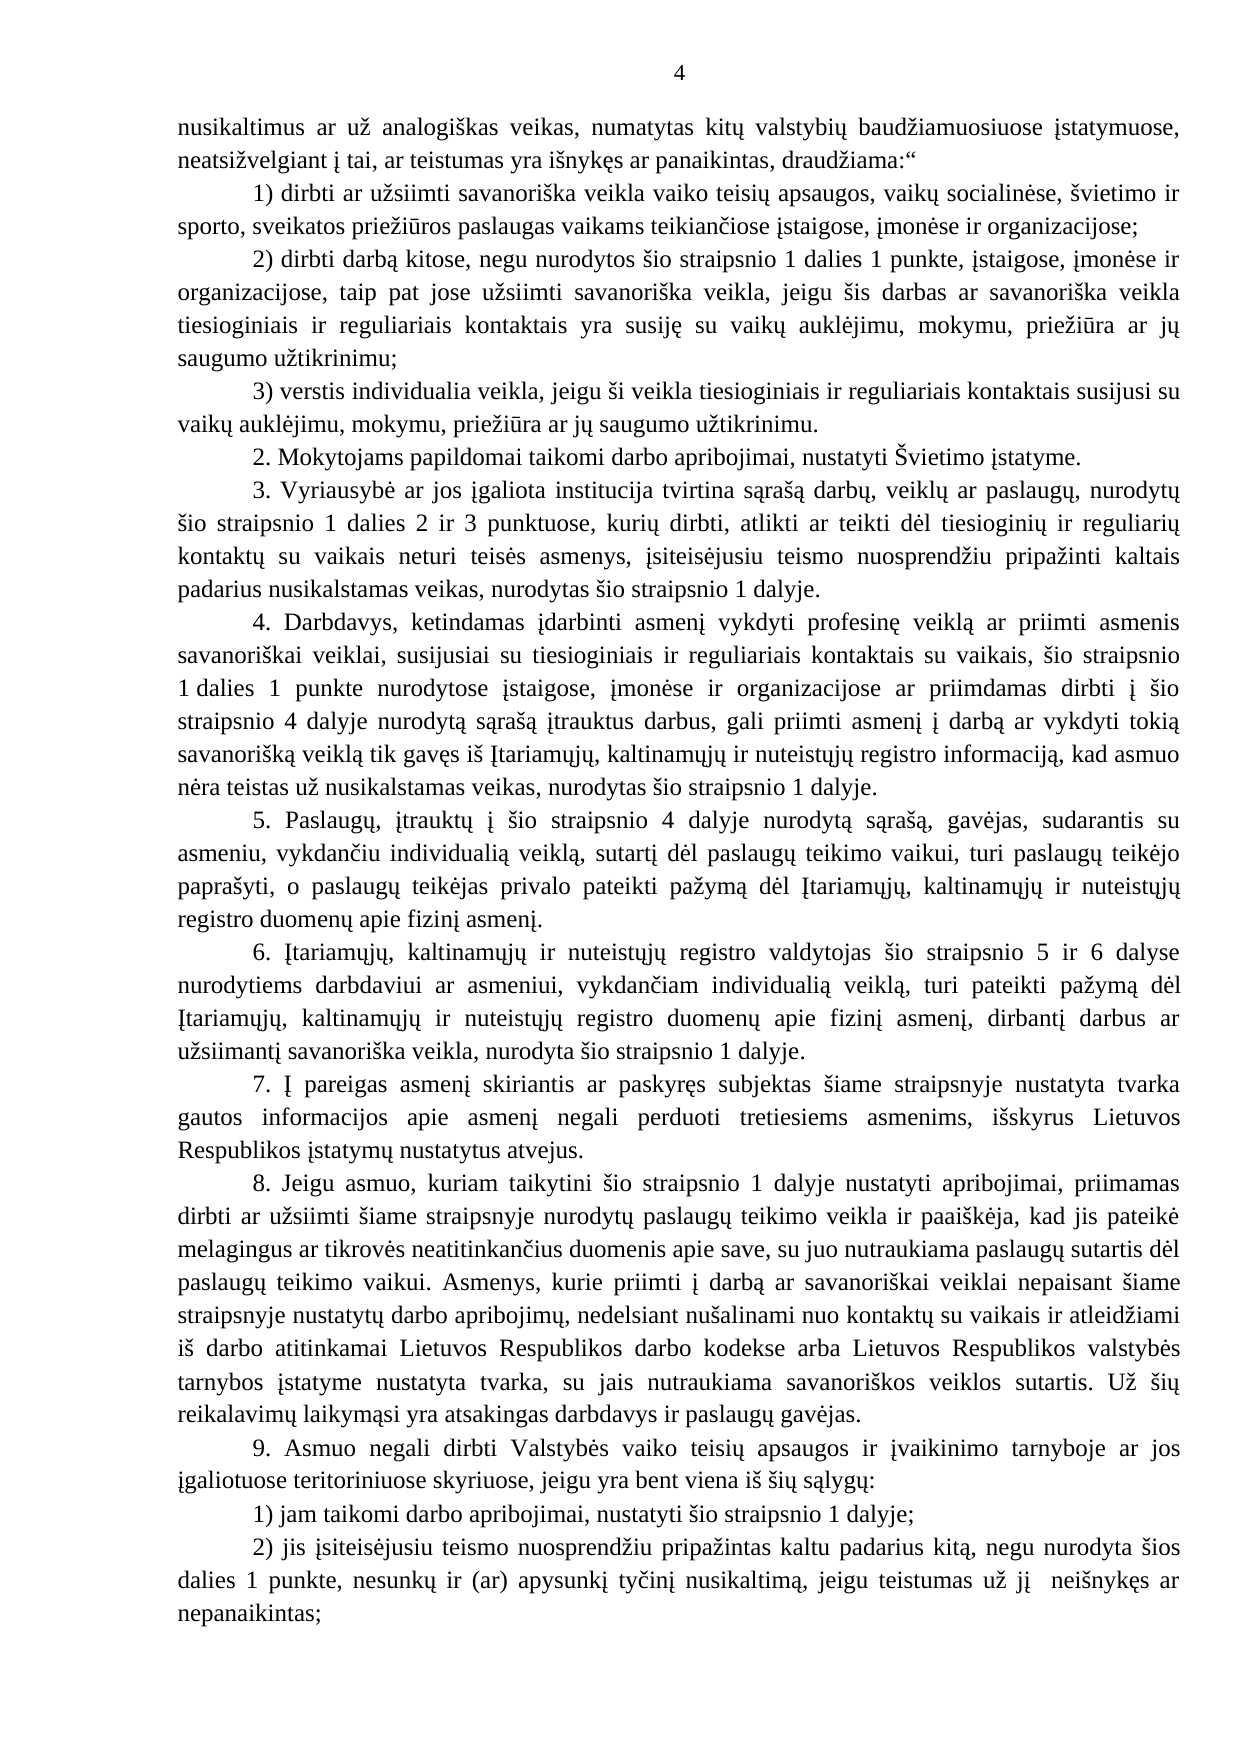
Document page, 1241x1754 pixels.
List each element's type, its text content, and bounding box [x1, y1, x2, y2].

text 3) verstis individualia veikla, jeigu ši veikla tiesioginiais ir reguliariais kontaktais susijusi su vaikų auklėjimu, mokymu, priežiūra ar jų saugumo užtikrinimu. [177, 376, 1181, 438]
text 4. Darbdavys, ketindamas įdarbinti asmenį vykdyti profesinę veiklą ar priimti asmenis savanoriškai veiklai, susijusiai su tiesioginiais ir reguliariais kontaktais su vaikais, šio straipsnio 1 dalies 1 punkte nurodytose įstaigose, įmonėse ir organizacijose ar priimdamas dirbti į šio straipsnio 4 dalyje nurodytą sąrašą įtrauktus darbus, gali priimti asmenį į darbą ar vykdyti tokią savanorišką veiklą tik gavęs iš Įtariamųjų, kaltinamųjų ir nuteistųjų registro informaciją, kad asmuo nėra teistas už nusikalstamas veikas, nurodytas šio straipsnio 1 dalyje. [177, 607, 1181, 801]
text 2) jis įsiteisėjusiu teismo nuosprendžiu pripažintas kaltu padarius kitą, negu nurodyta šios dalies 1 punkte, nesunkų ir (ar) apysunkį tyčinį nusikaltimą, jeigu teistumas už jį neišnykęs ar nepanaikintas; [177, 1532, 1181, 1626]
text 9. Asmuo negali dirbti Valstybės vaiko teisių apsaugos ir įvaikinimo tarnyboje ar jos įgaliotuose teritoriniuose skyriuose, jeigu yra bent viena iš šių sąlygų: [177, 1433, 1181, 1494]
text 6. Įtariamųjų, kaltinamųjų ir nuteistųjų registro valdytojas šio straipsnio 5 ir 6 dalyse nurodytiems darbdaviui ar asmeniui, vykdančiam individualią veiklą, turi pateikti pažymą dėl Įtariamųjų, kaltinamųjų ir nuteistųjų registro duomenų apie fizinį asmenį, dirbantį darbus ar užsiimantį savanoriška veikla, nurodyta šio straipsnio 1 dalyje. [177, 937, 1181, 1065]
text 7. Į pareigas asmenį skiriantis ar paskyręs subjektas šiame straipsnyje nustatyta tvarka gautos informacijos apie asmenį negali perduoti tretiesiems asmenims, išskyrus Lietuvos Respublikos įstatymų nustatytus atvejus. [177, 1069, 1181, 1164]
text 1) jam taikomi darbo apribojimai, nustatyti šio straipsnio 1 dalyje; [177, 1499, 1181, 1527]
text 2) dirbti darbą kitose, negu nurodytos šio straipsnio 1 dalies 1 punkte, įstaigose, įmonėse ir organizacijose, taip pat jose užsiimti savanoriška veikla, jeigu šis darbas ar savanoriška veikla tiesioginiais ir reguliariais kontaktais yra susiję su vaikų auklėjimu, mokymu, priežiūra ar jų saugumo užtikrinimu; [177, 244, 1181, 372]
text 5. Paslaugų, įtrauktų į šio straipsnio 4 dalyje nurodytą sąrašą, gavėjas, sudarantis su asmeniu, vykdančiu individualią veiklą, sutartį dėl paslaugų teikimo vaikui, turi paslaugų teikėjo paprašyti, o paslaugų teikėjas privalo pateikti pažymą dėl Įtariamųjų, kaltinamųjų ir nuteistųjų registro duomenų apie fizinį asmenį. [177, 805, 1181, 933]
text 2. Mokytojams papildomai taikomi darbo apribojimai, nustatyti Švietimo įstatyme. [177, 442, 1181, 471]
text nusikaltimus ar už analogiškas veikas, numatytas kitų valstybių baudžiamuosiuose įstatymuose, neatsižvelgiant į tai, ar teistumas yra išnykęs ar panaikintas, draudžiama:“ [177, 112, 1181, 173]
text 3. Vyriausybė ar jos įgaliota institucija tvirtina sąrašą darbų, veiklų ar paslaugų, nurodytų šio straipsnio 1 dalies 2 ir 3 punktuose, kurių dirbti, atlikti ar teikti dėl tiesioginių ir reguliarių kontaktų su vaikais neturi teisės asmenys, įsiteisėjusiu teismo nuosprendžiu pripažinti kaltais padarius nusikalstamas veikas, nurodytas šio straipsnio 1 dalyje. [177, 475, 1181, 603]
text 1) dirbti ar užsiimti savanoriška veikla vaiko teisių apsaugos, vaikų socialinėse, švietimo ir sporto, sveikatos priežiūros paslaugas vaikams teikiančiose įstaigose, įmonėse ir organizacijose; [177, 178, 1181, 239]
text 8. Jeigu asmuo, kuriam taikytini šio straipsnio 1 dalyje nustatyti apribojimai, priimamas dirbti ar užsiimti šiame straipsnyje nurodytų paslaugų teikimo veikla ir paaiškėja, kad jis pateikė melagingus ar tikrovės neatitinkančius duomenis apie save, su juo nutraukiama paslaugų sutartis dėl paslaugų teikimo vaikui. Asmenys, kurie priimti į darbą ar savanoriškai veiklai nepaisant šiame straipsnyje nustatytų darbo apribojimų, nedelsiant nušalinami nuo kontaktų su vaikais ir atleidžiami iš darbo atitinkamai Lietuvos Respublikos darbo kodekse arba Lietuvos Respublikos valstybės tarnybos įstatyme nustatyta tvarka, su jais nutraukiama savanoriškos veiklos sutartis. Už šių reikalavimų laikymąsi yra atsakingas darbdavys ir paslaugų gavėjas. [177, 1168, 1181, 1428]
